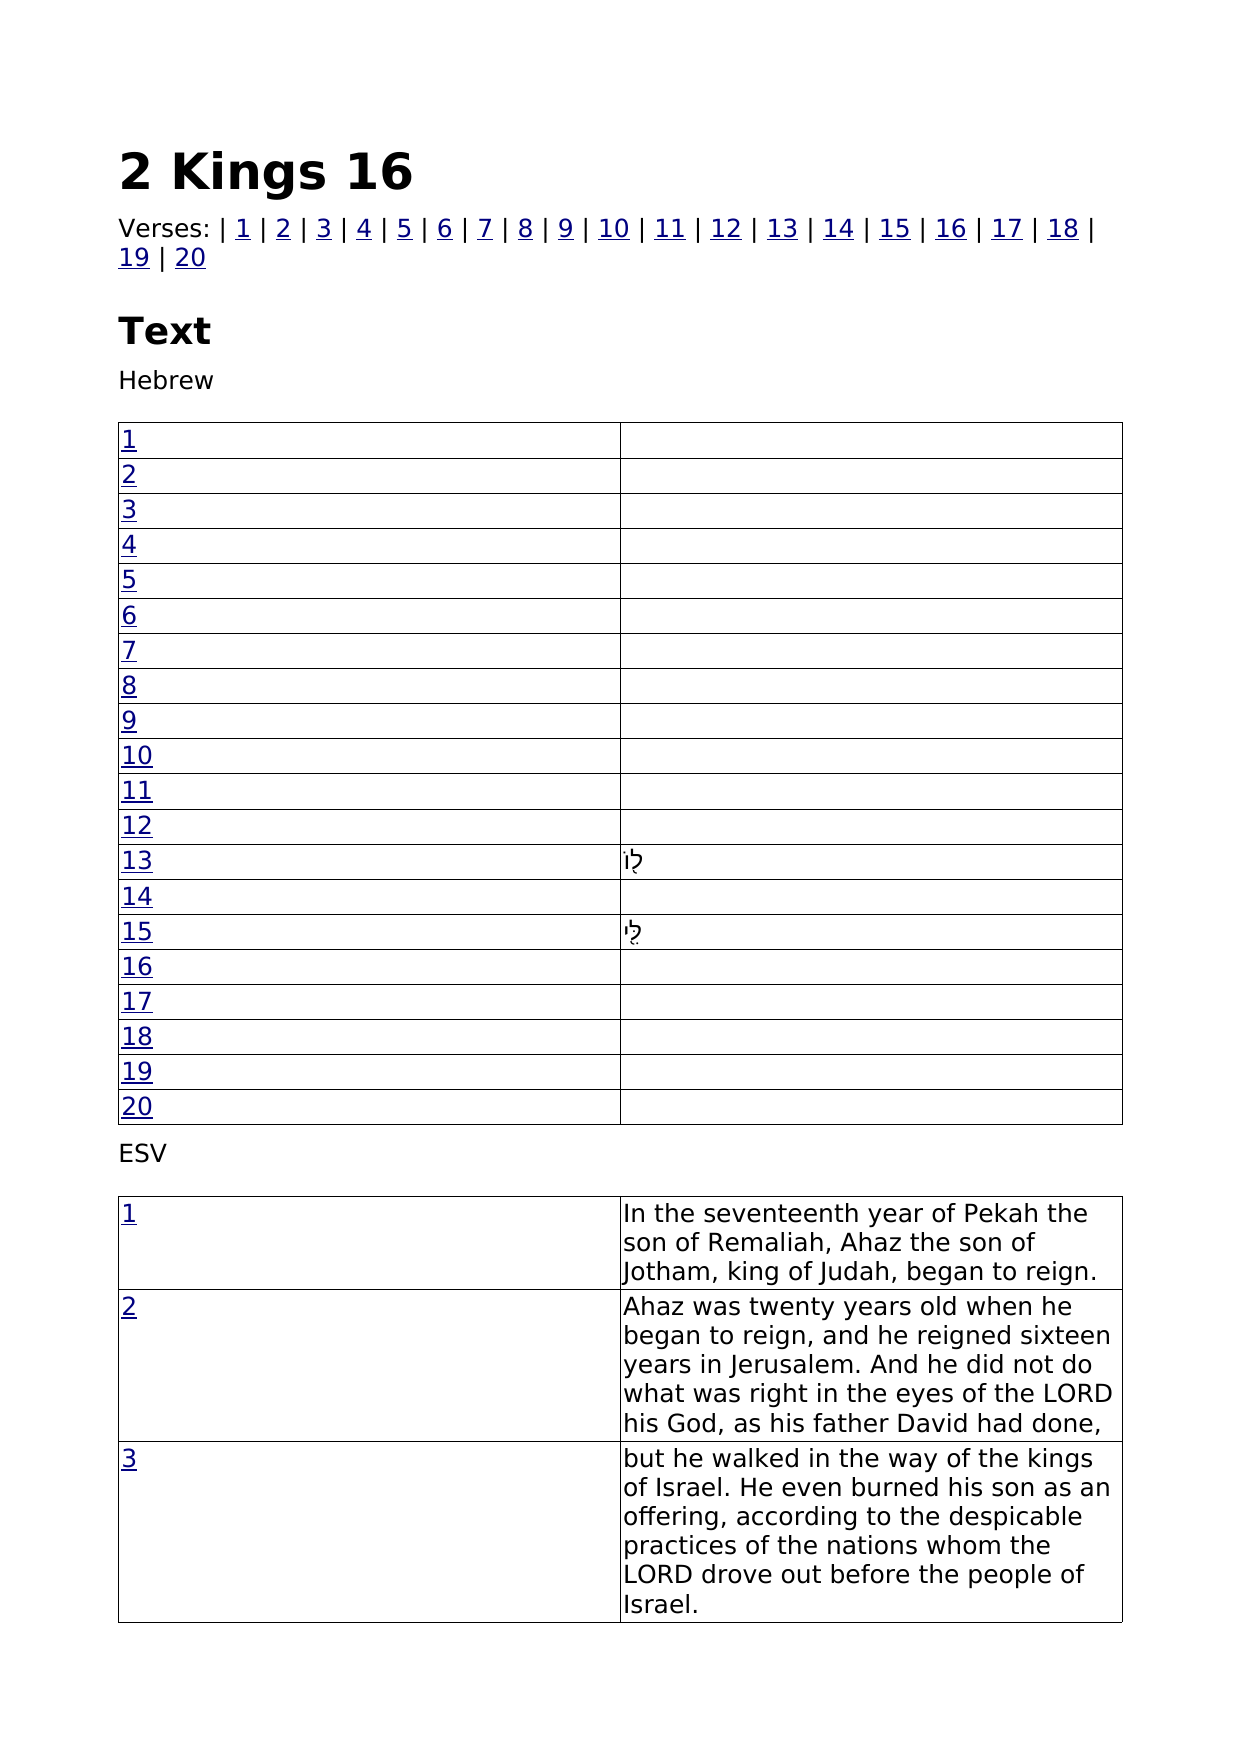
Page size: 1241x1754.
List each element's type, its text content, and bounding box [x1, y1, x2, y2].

table_cell ל֖וֹ [621, 845, 1122, 879]
table_cell 12 [119, 810, 620, 843]
table_cell [621, 599, 1122, 633]
text Hebrew [118, 366, 1122, 395]
table_cell 5 [119, 564, 620, 598]
table_cell [621, 1090, 1122, 1124]
table_cell 6 [119, 599, 620, 633]
table_header In the seventeenth year of Pekah the son of Remaliah, Ahaz the son of Jotham, king of Judah, began to reign. [621, 1197, 1122, 1289]
table_cell 13 [119, 845, 620, 879]
table_cell 3 [119, 1442, 620, 1622]
table_cell 19 [119, 1055, 620, 1089]
subtitle 2 Kings 16 [118, 143, 1122, 201]
text ESV [118, 1139, 1122, 1168]
table_cell 17 [119, 985, 620, 1019]
table_cell 4 [119, 529, 620, 563]
table_cell [621, 950, 1122, 984]
table_header 1 [119, 423, 620, 457]
table_cell [621, 810, 1122, 843]
table_cell [621, 1020, 1122, 1054]
table_cell [621, 880, 1122, 914]
table_cell 11 [119, 774, 620, 808]
table_cell [621, 739, 1122, 773]
table_cell 20 [119, 1090, 620, 1124]
table_cell but he walked in the way of the kings of Israel. He even burned his son as an offering, according to the despicable practices of the nations whom the LORD drove out before the people of Israel. [621, 1442, 1122, 1622]
table_cell 18 [119, 1020, 620, 1054]
table_cell 2 [119, 1290, 620, 1441]
table_cell 3 [119, 494, 620, 528]
table_cell לִּ֖י [621, 915, 1122, 949]
table_cell [621, 494, 1122, 528]
table_cell [621, 1055, 1122, 1089]
table_cell [621, 634, 1122, 668]
table_cell Ahaz was twenty years old when he began to reign, and he reigned sixteen years in Jerusalem. And he did not do what was right in the eyes of the LORD his God, as his father David had done, [621, 1290, 1122, 1441]
table_cell 15 [119, 915, 620, 949]
table_cell [621, 704, 1122, 738]
table_cell 7 [119, 634, 620, 668]
table_cell 14 [119, 880, 620, 914]
text Verses: | 1 | 2 | 3 | 4 | 5 | 6 | 7 | 8 | 9 | 10 | 11 | 12 | 13 | 14 | 15 | 16 | 17 | 18 | 19 | 20 [118, 214, 1122, 272]
table_cell [621, 459, 1122, 492]
table_cell [621, 774, 1122, 808]
table_cell [621, 985, 1122, 1019]
table_cell 16 [119, 950, 620, 984]
table_cell 10 [119, 739, 620, 773]
table_header 1 [119, 1197, 620, 1289]
table_cell 9 [119, 704, 620, 738]
table_header [621, 423, 1122, 457]
table_cell [621, 669, 1122, 703]
table_cell [621, 529, 1122, 563]
table_cell 8 [119, 669, 620, 703]
table_cell [621, 564, 1122, 598]
subtitle Text [118, 310, 1122, 353]
table_cell 2 [119, 459, 620, 492]
